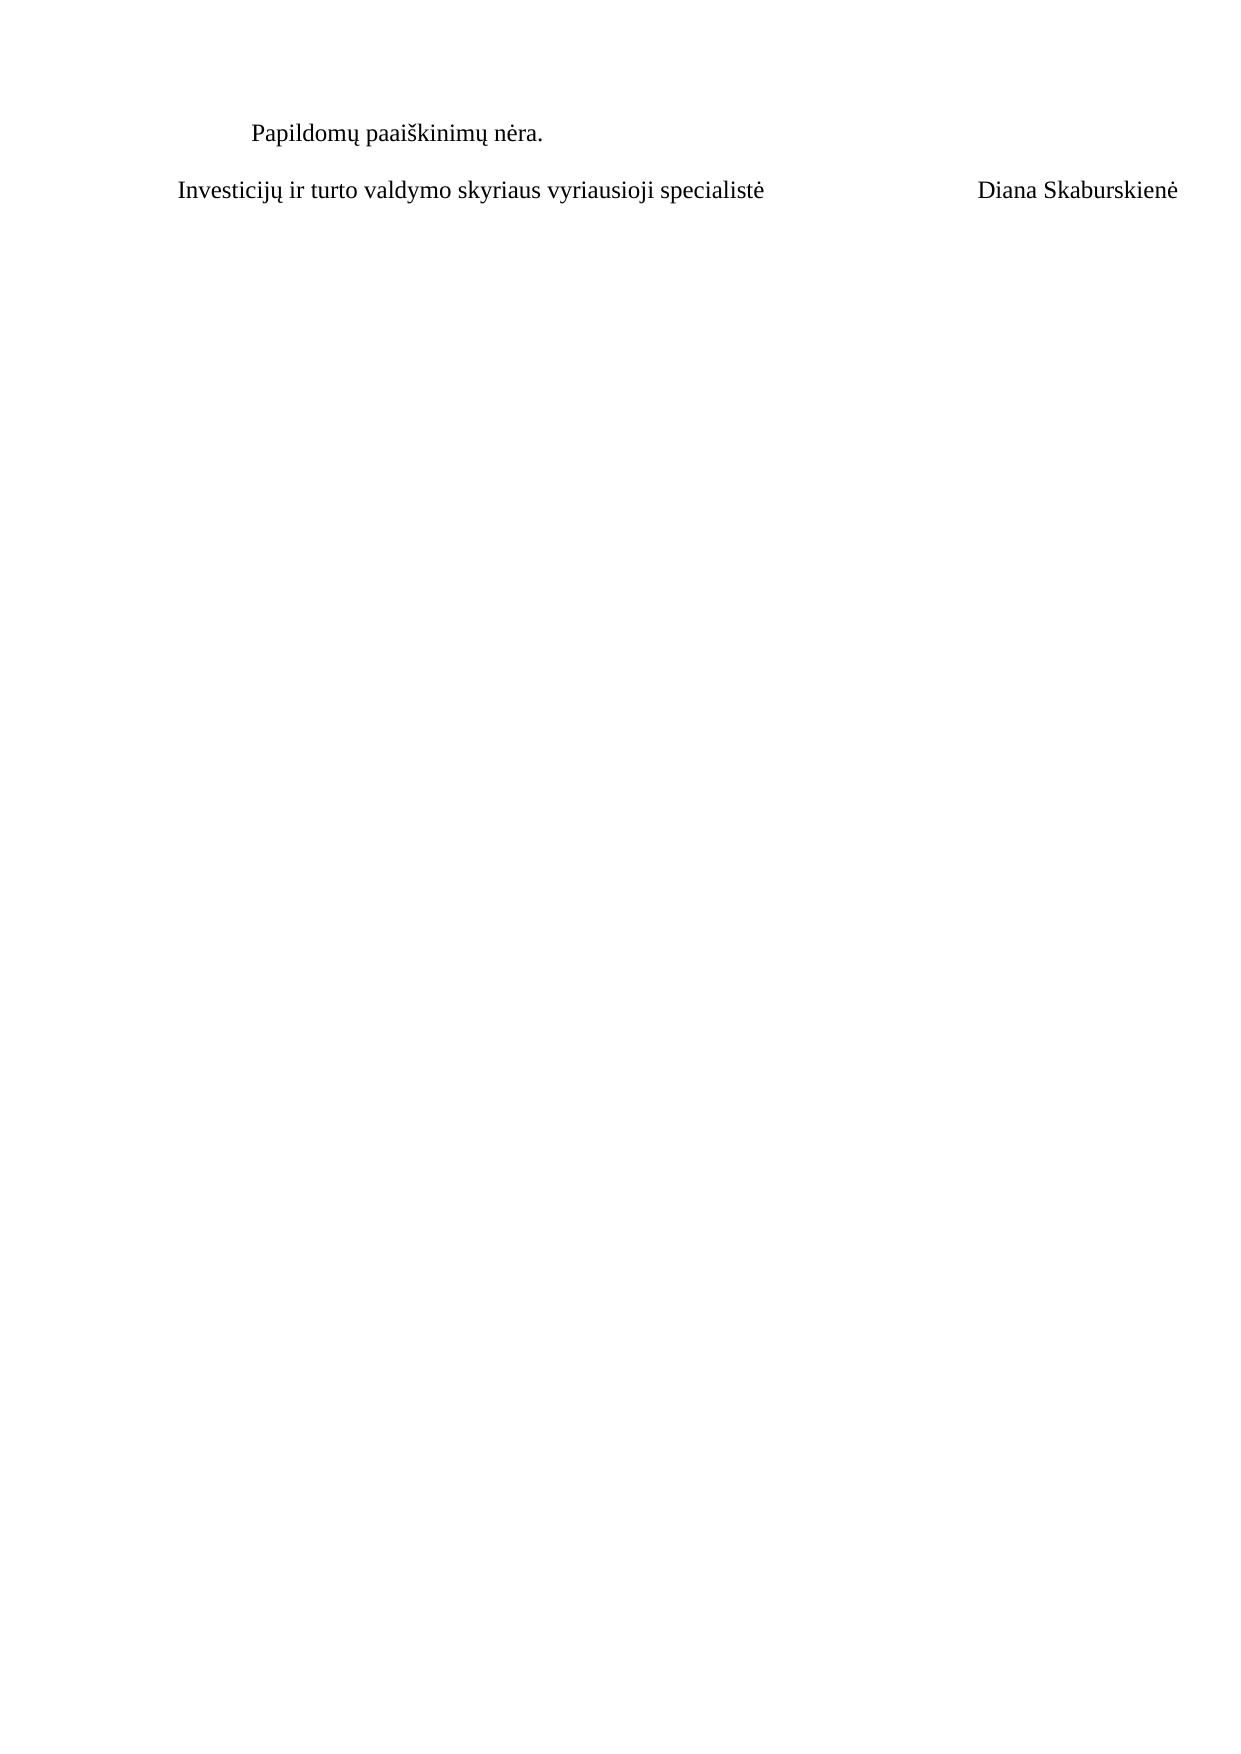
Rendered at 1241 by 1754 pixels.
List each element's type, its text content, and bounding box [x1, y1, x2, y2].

text Investicijų ir turto valdymo skyriaus vyriausioji specialistė Diana Skaburskienė [177, 176, 1181, 204]
text Papildomų paaiškinimų nėra. [177, 118, 1181, 147]
